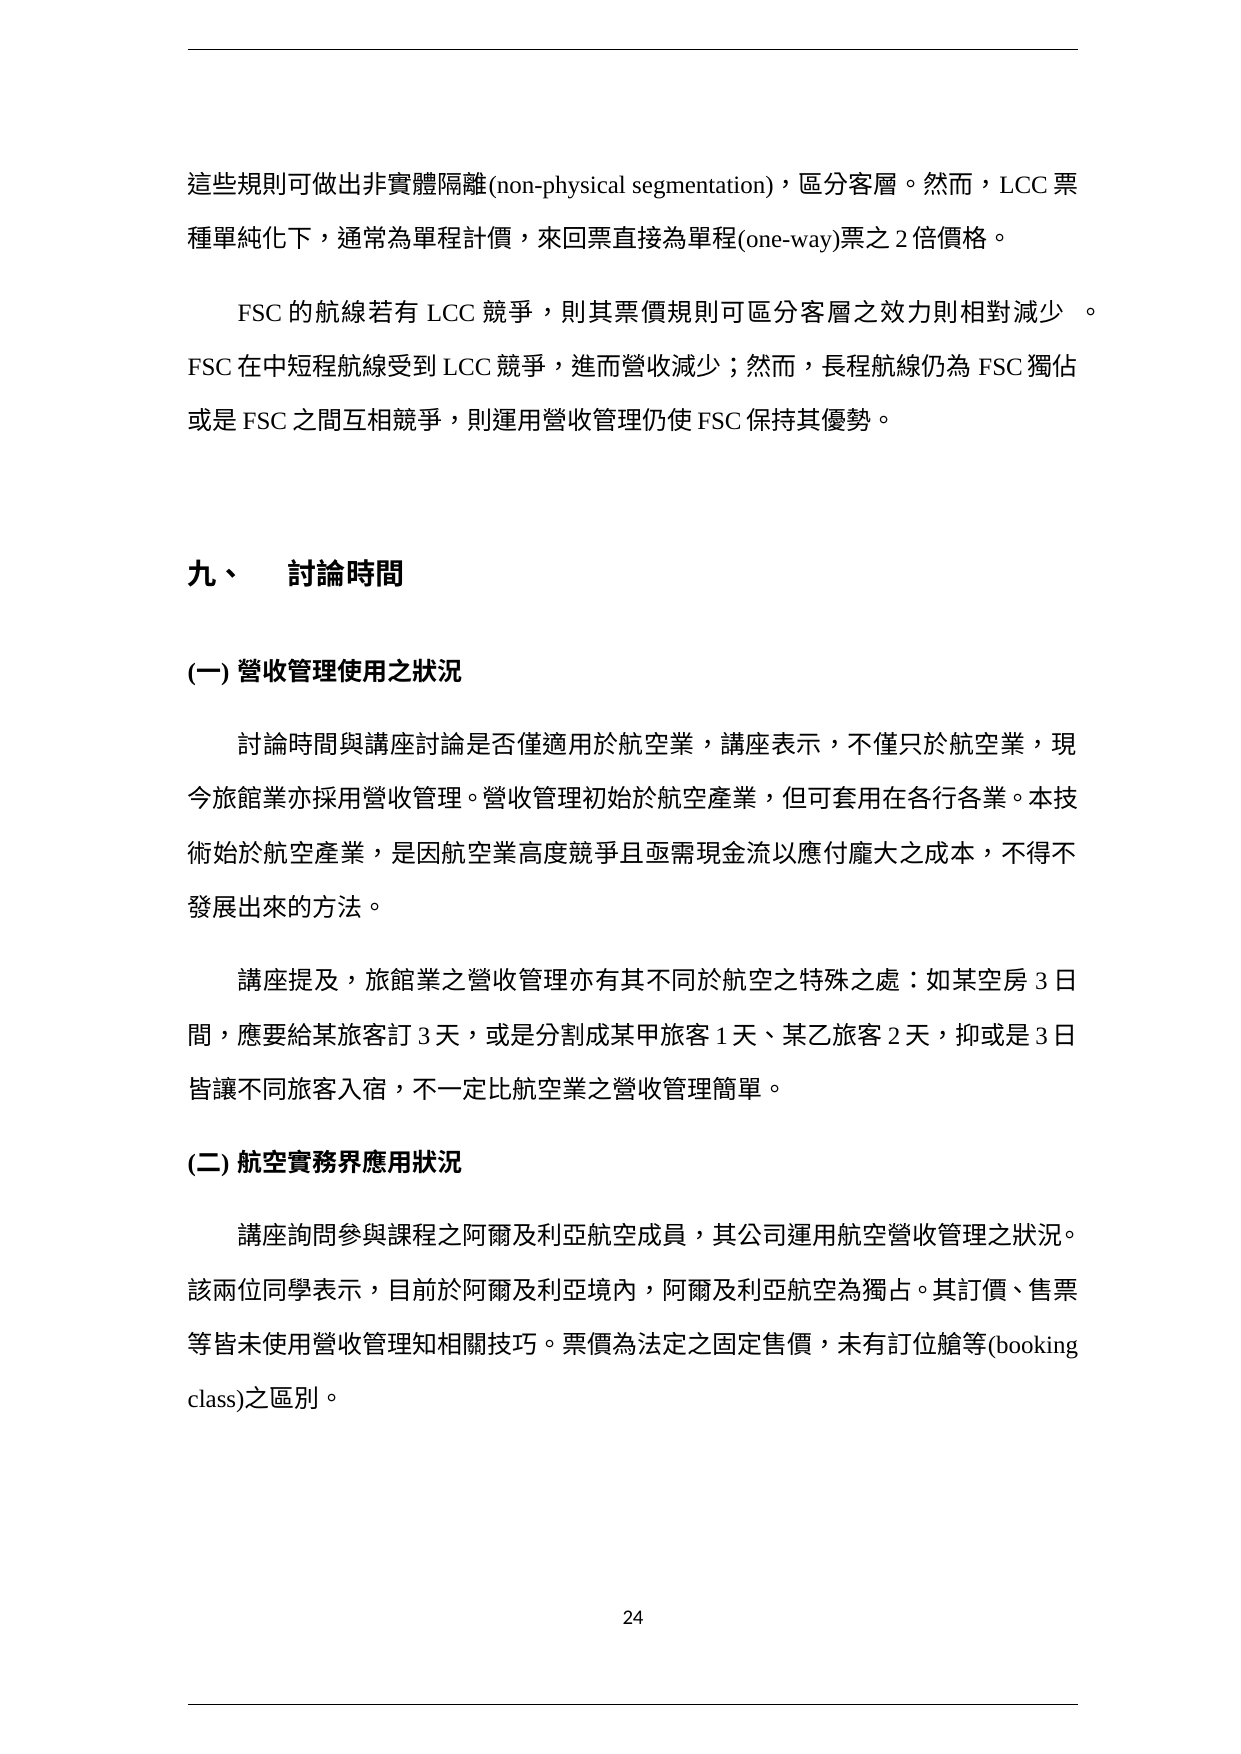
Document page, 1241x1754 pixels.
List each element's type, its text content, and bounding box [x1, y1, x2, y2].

list 航空實務界應用狀況 [187, 1143, 1078, 1179]
text 討論時間與講座討論是否僅適用於航空業，講座表示，不僅只於航空業，現今旅館業亦採用營收管理。營收管理初始於航空產業，但可套用在各行各業。本技術始於航空產業，是因航空業高度競爭且亟需現金流以應付龐大之成本，不得不發展出來的方法。 [187, 724, 1078, 924]
text FSC的航線若有LCC競爭，則其票價規則可區分客層之效力則相對減少。FSC在中短程航線受到LCC競爭，進而營收減少；然而，長程航線仍為FSC獨佔或是FSC之間互相競爭，則運用營收管理仍使FSC保持其優勢。 [187, 292, 1078, 437]
text 講座詢問參與課程之阿爾及利亞航空成員，其公司運用航空營收管理之狀況。該兩位同學表示，目前於阿爾及利亞境內，阿爾及利亞航空為獨占。其訂價、售票等皆未使用營收管理知相關技巧。票價為法定之固定售價，未有訂位艙等(booking class)之區別。 [187, 1216, 1078, 1415]
text 這些規則可做出非實體隔離(non-physical segmentation)，區分客層。然而，LCC票種單純化下，通常為單程計價，來回票直接為單程(one-way)票之2倍價格。 [187, 164, 1078, 255]
list 營收管理使用之狀況 [187, 651, 1078, 688]
text 講座提及，旅館業之營收管理亦有其不同於航空之特殊之處：如某空房3日間，應要給某旅客訂3天，或是分割成某甲旅客1天、某乙旅客2天，抑或是3日皆讓不同旅客入宿，不一定比航空業之營收管理簡單。 [187, 961, 1078, 1106]
subtitle 討論時間 [187, 534, 1078, 609]
